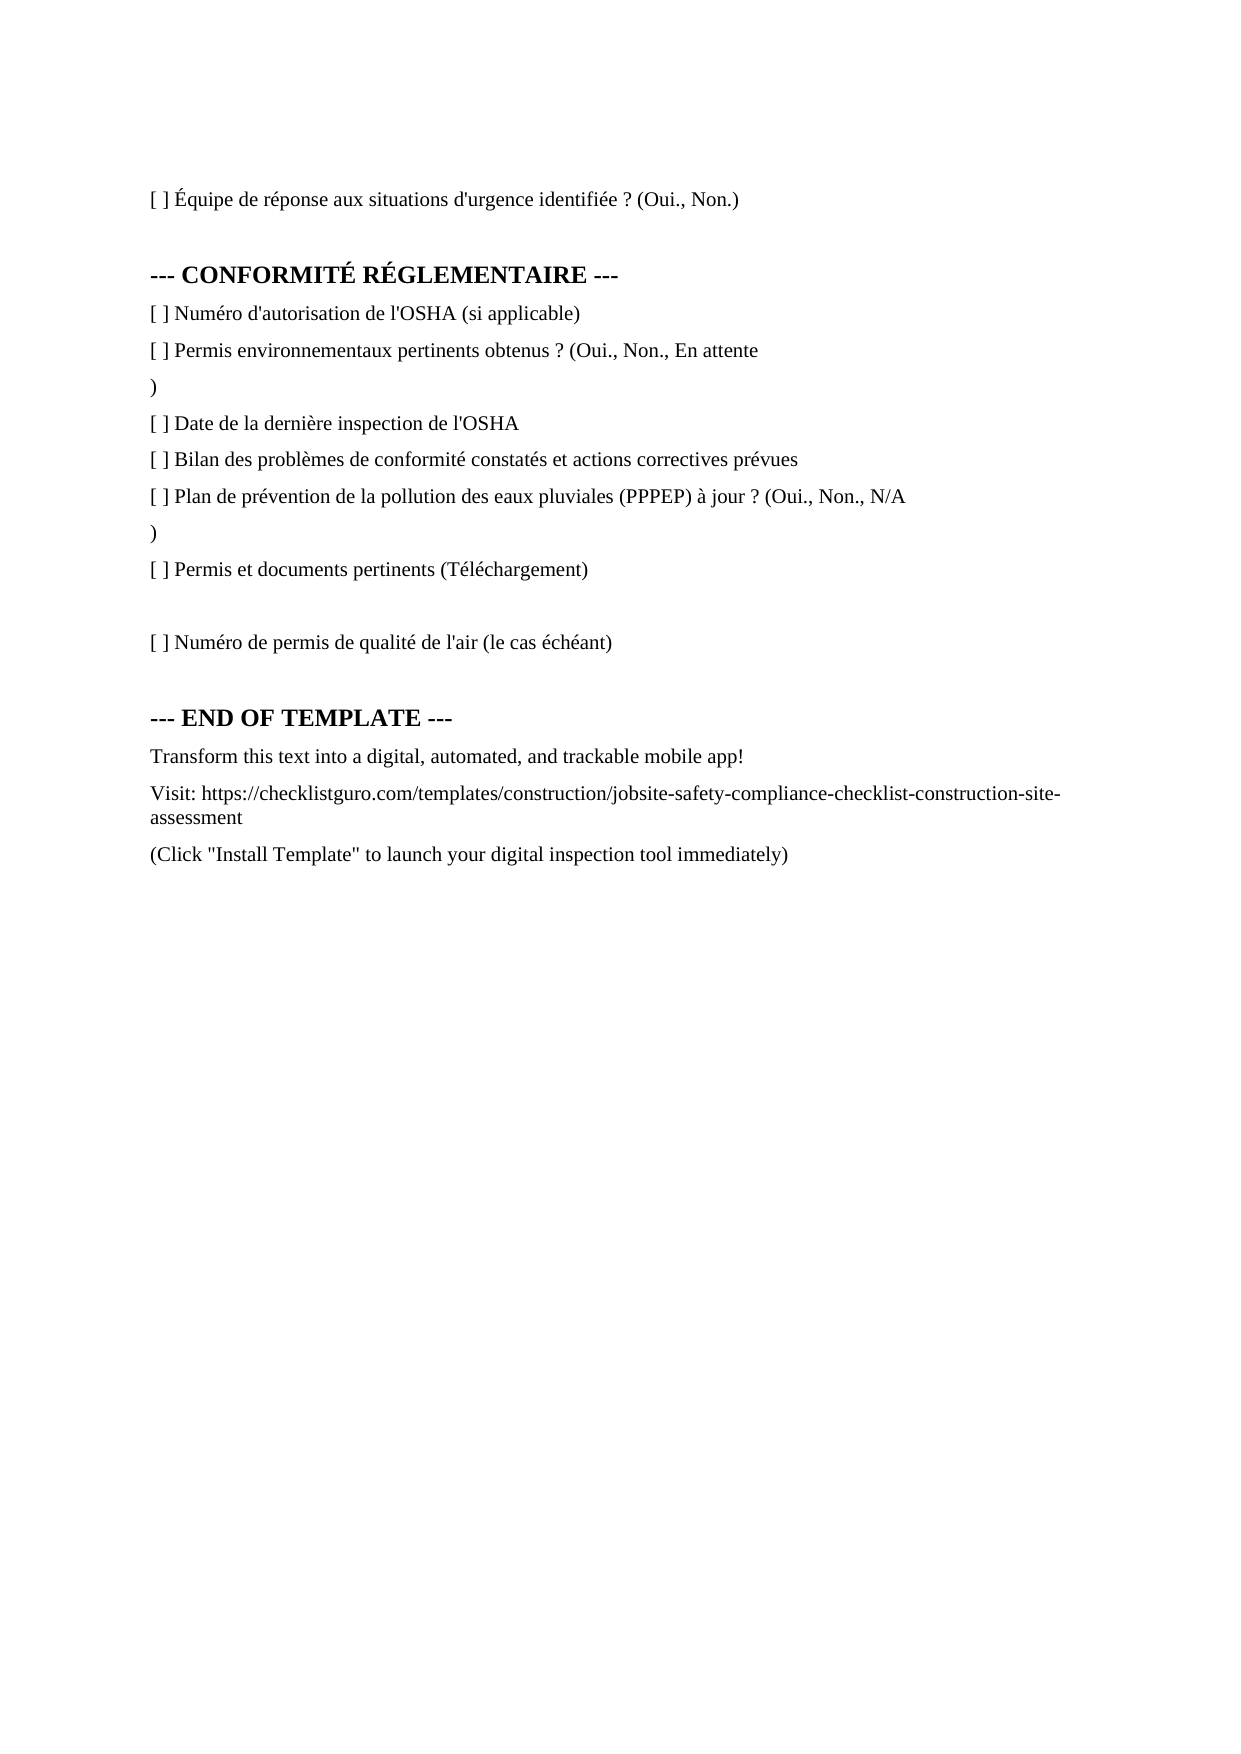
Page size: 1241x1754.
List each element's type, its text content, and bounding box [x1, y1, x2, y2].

text [ ] Permis environnementaux pertinents obtenus ? (Oui., Non., En attente [150, 337, 1090, 362]
text [ ] Numéro d'autorisation de l'OSHA (si applicable) [150, 301, 1090, 325]
text [ ] Équipe de réponse aux situations d'urgence identifiée ? (Oui., Non.) [150, 187, 1090, 211]
text [ ] Bilan des problèmes de conformité constatés et actions correctives prévues [150, 447, 1090, 471]
text [ ] Plan de prévention de la pollution des eaux pluviales (PPPEP) à jour ? (Oui., Non., N/A [150, 484, 1090, 508]
text [ ] Numéro de permis de qualité de l'air (le cas échéant) [150, 630, 1090, 654]
text (Click "Install Template" to launch your digital inspection tool immediately) [150, 842, 1090, 866]
text [ ] Permis et documents pertinents (Téléchargement) [150, 557, 1090, 581]
text --- END OF TEMPLATE --- [150, 703, 1090, 732]
text ) [150, 520, 1090, 544]
text Transform this text into a digital, automated, and trackable mobile app! [150, 744, 1090, 768]
text --- CONFORMITÉ RÉGLEMENTAIRE --- [150, 260, 1090, 288]
text [ ] Date de la dernière inspection de l'OSHA [150, 411, 1090, 435]
text ) [150, 374, 1090, 398]
text Visit: https://checklistguro.com/templates/construction/jobsite-safety-compliance-checklist-construction-site-assessment [150, 781, 1090, 829]
